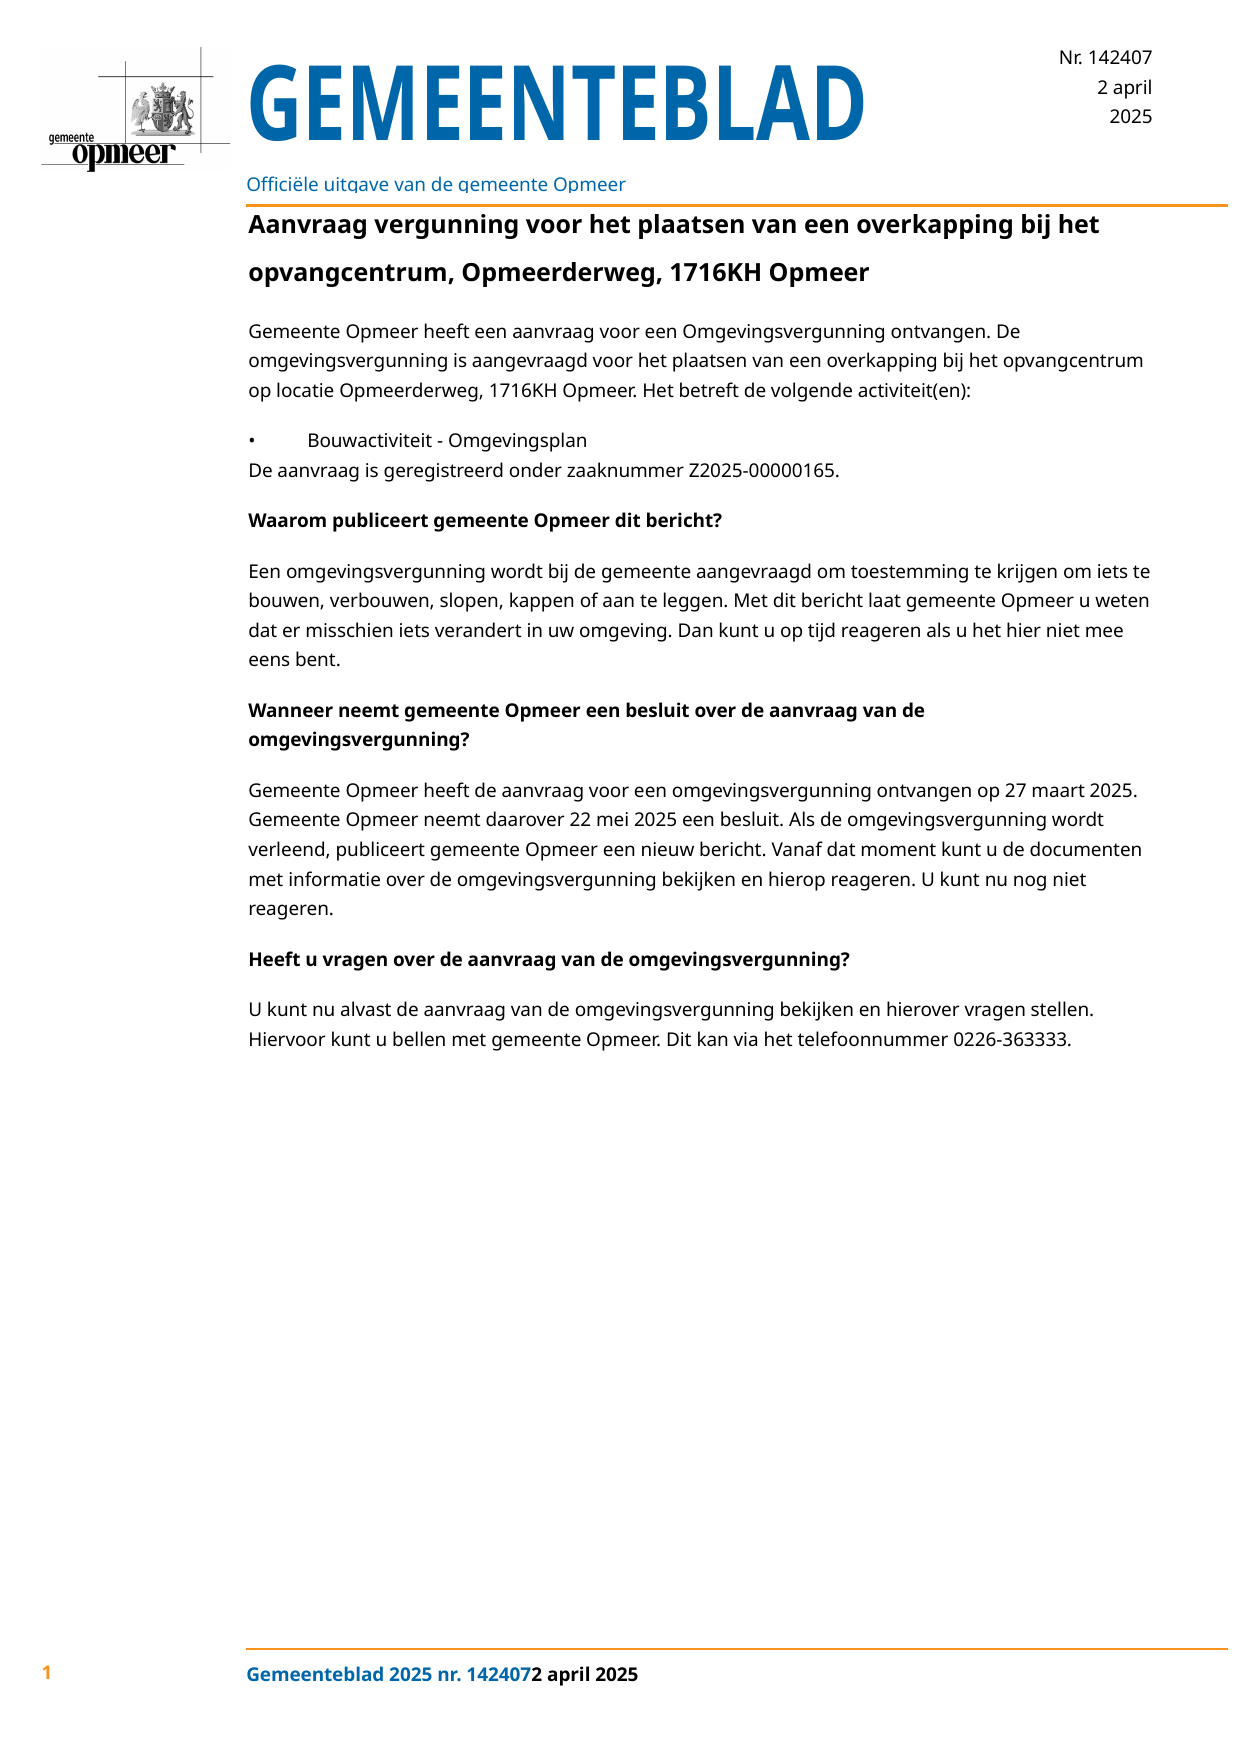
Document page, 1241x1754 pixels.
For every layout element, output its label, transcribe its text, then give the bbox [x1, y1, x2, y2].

text Gemeente Opmeer heeft een aanvraag voor een Omgevingsvergunning ontvangen. De omgevingsvergunning is aangevraagd voor het plaatsen van een overkapping bij het opvangcentrum op locatie Opmeerderweg, 1716KH Opmeer. Het betreft de volgende activiteit(en): [248, 318, 1152, 403]
text De aanvraag is geregistreerd onder zaaknummer Z2025-00000165. [248, 457, 1152, 483]
text Wanneer neemt gemeente Opmeer een besluit over de aanvraag van de omgevingsvergunning? [248, 697, 1152, 752]
text Waarom publiceert gemeente Opmeer dit bericht? [248, 507, 1152, 533]
text U kunt nu alvast de aanvraag van de omgevingsvergunning bekijken en hierover vragen stellen. Hiervoor kunt u bellen met gemeente Opmeer. Dit kan via het telefoonnummer 0226-363333. [248, 996, 1152, 1052]
picture [41, 47, 231, 172]
text Aanvraag vergunning voor het plaatsen van een overkapping bij het opvangcentrum, Opmeerderweg, 1716KH Opmeer [248, 207, 1152, 288]
text Gemeente Opmeer heeft de aanvraag voor een omgevingsvergunning ontvangen op 27 maart 2025. Gemeente Opmeer neemt daarover 22 mei 2025 een besluit. Als de omgevingsvergunning wordt verleend, publiceert gemeente Opmeer een nieuw bericht. Vanaf dat moment kunt u de documenten met informatie over de omgevingsvergunning bekijken en hierop reageren. U kunt nu nog niet reageren. [248, 777, 1152, 921]
text Een omgevingsvergunning wordt bij de gemeente aangevraagd om toestemming te krijgen om iets te bouwen, verbouwen, slopen, kappen of aan te leggen. Met dit bericht laat gemeente Opmeer u weten dat er misschien iets verandert in uw omgeving. Dan kunt u op tijd reageren als u het hier niet mee eens bent. [248, 558, 1152, 672]
text Heeft u vragen over de aanvraag van de omgevingsvergunning? [248, 946, 1152, 972]
list Bouwactiviteit - Omgevingsplan [248, 427, 1152, 453]
